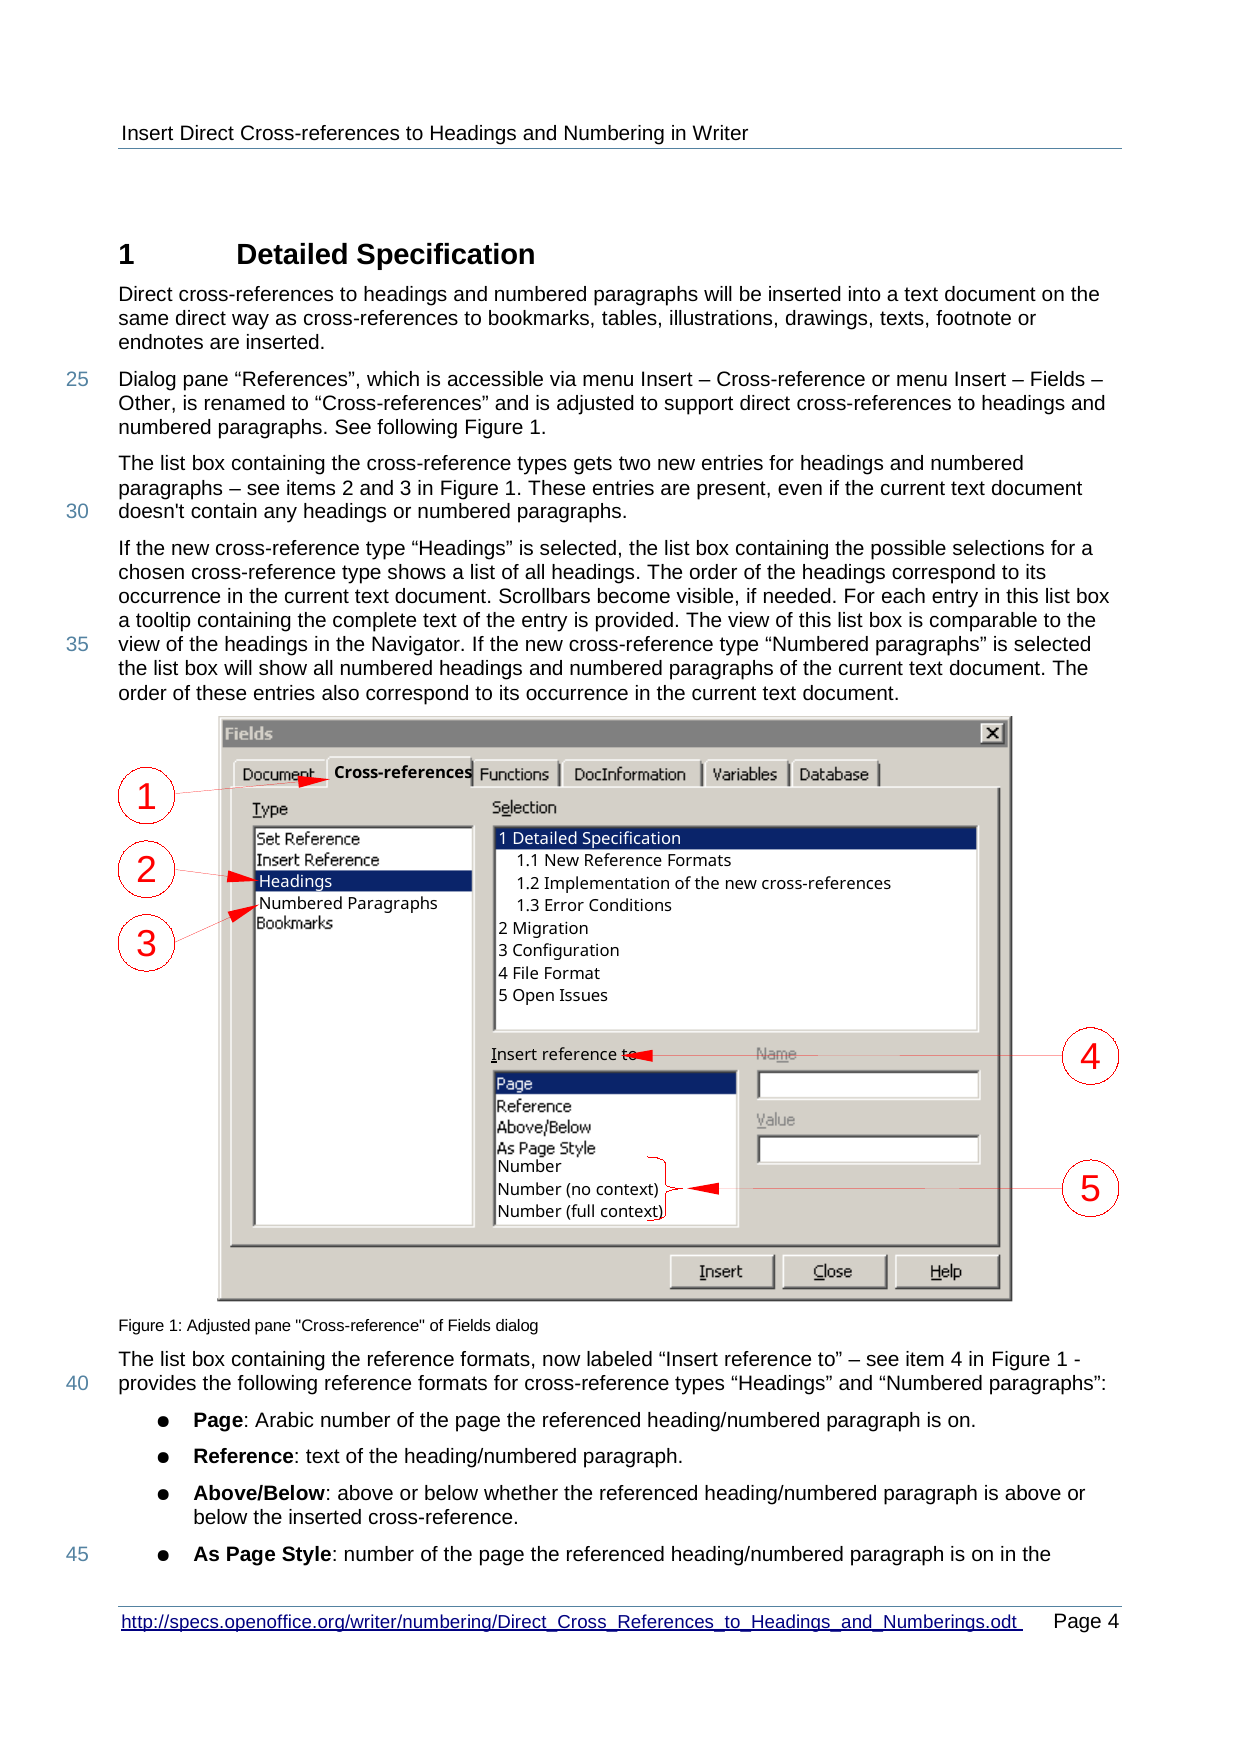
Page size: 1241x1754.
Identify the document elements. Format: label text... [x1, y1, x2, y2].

text If the new cross-reference type “Headings” is selected, the list box containing the possible selections for a chosen cross-reference type shows a list of all headings. The order of the headings correspond to its occurrence in the current text document. Scrollbars become visible, if needed. For each entry in this list box a tooltip containing the complete text of the entry is provided. The view of this list box is comparable to the view of the headings in the Navigator. If the new cross-reference type “Numbered paragraphs” is selected the list box will show all numbered headings and numbered paragraphs of the current text document. The order of these entries also correspond to its occurrence in the current text document. [118, 536, 1122, 704]
text The list box containing the reference formats, now labeled “Insert reference to” – see item 4 in Figure 1 - provides the following reference formats for cross-reference types “Headings” and “Numbered paragraphs”: [118, 1347, 1122, 1395]
list Page: Arabic number of the page the referenced heading/numbered paragraph is on. [156, 1408, 1122, 1432]
subtitle Detailed Specification [118, 237, 1122, 270]
list Above/Below: above or below whether the referenced heading/numbered paragraph is above or below the inserted cross-reference. [156, 1481, 1122, 1529]
list Reference: text of the heading/numbered paragraph. [156, 1444, 1122, 1468]
picture [217, 716, 1014, 1303]
list As Page Style: number of the page the referenced heading/numbered paragraph is on in the [156, 1541, 1122, 1566]
text The list box containing the cross-reference types gets two new entries for headings and numbered paragraphs – see items 2 and 3 in Figure 1. These entries are present, even if the current text document doesn't contain any headings or numbered paragraphs. [118, 451, 1122, 523]
text Figure 1: Adjusted pane "Cross-reference" of Fields dialog [118, 1316, 1119, 1334]
text Dialog pane “References”, which is accessible via menu Insert – Cross-reference or menu Insert – Fields – Other, is renamed to “Cross-references” and is adjusted to support direct cross-references to headings and numbered paragraphs. See following Figure 1. [118, 367, 1122, 439]
text Direct cross-references to headings and numbered paragraphs will be inserted into a text document on the same direct way as cross-references to bookmarks, tables, illustrations, drawings, texts, footnote or endnotes are inserted. [118, 282, 1122, 354]
